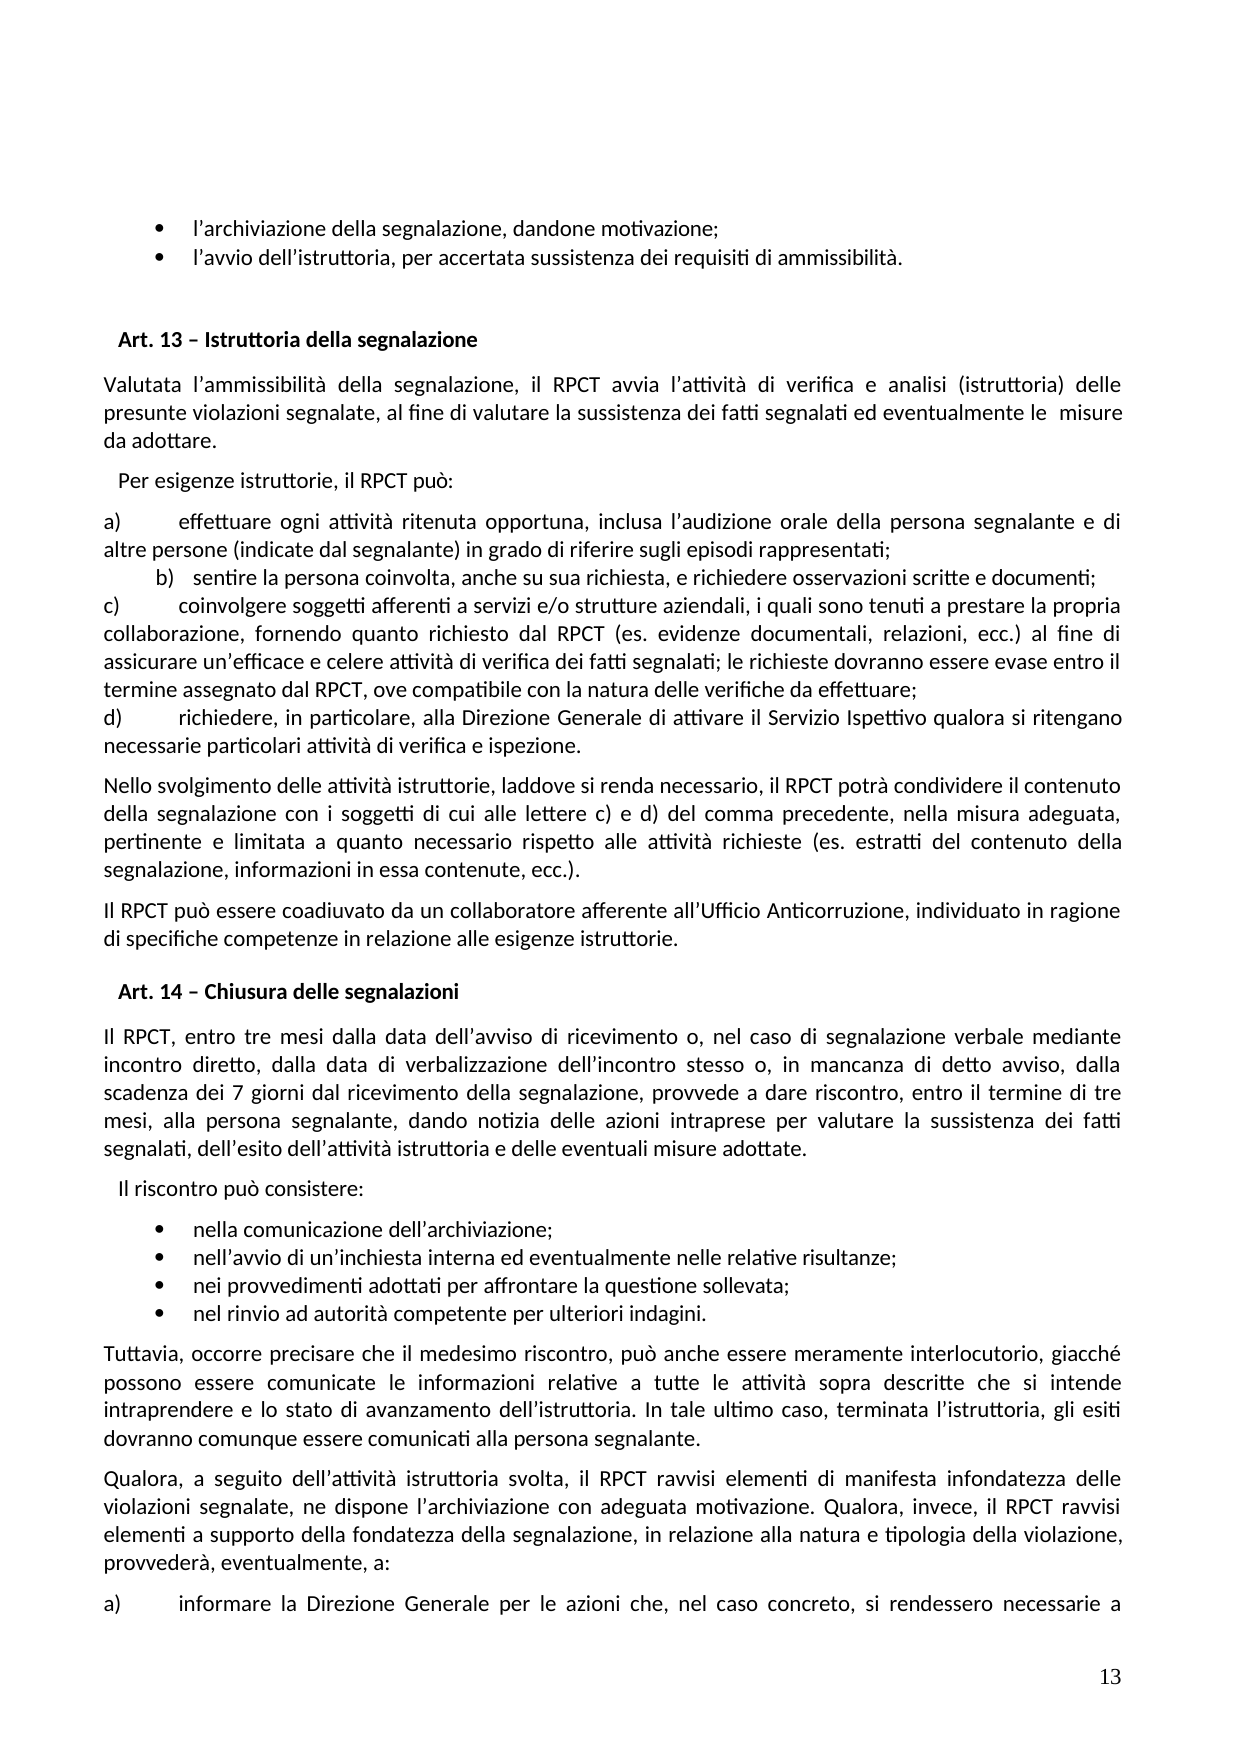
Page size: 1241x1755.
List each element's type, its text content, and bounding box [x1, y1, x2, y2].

text Il RPCT può essere coadiuvato da un collaboratore afferente all’Ufficio Anticorruzione, individuato in ragione di specifiche competenze in relazione alle esigenze istruttorie. [103, 896, 1123, 952]
list informare la Direzione Generale per le azioni che, nel caso concreto, si rendessero necessarie a [103, 1589, 1123, 1617]
list effettuare ogni attività ritenuta opportuna, inclusa l’audizione orale della persona segnalante e di altre persone (indicate dal segnalante) in grado di riferire sugli episodi rappresentati; [103, 507, 1123, 563]
list nella comunicazione dell’archiviazione; [155, 1215, 1152, 1243]
subtitle Art. 14 – Chiusura delle segnalazioni [118, 977, 1152, 1005]
list nell’avvio di un’inchiesta interna ed eventualmente nelle relative risultanze; [155, 1243, 1152, 1271]
text Valutata l’ammissibilità della segnalazione, il RPCT avvia l’attività di verifica e analisi (istruttoria) delle presunte violazioni segnalate, al fine di valutare la sussistenza dei fatti segnalati ed eventualmente le misure da adottare. [103, 370, 1123, 454]
text Per esigenze istruttorie, il RPCT può: [118, 466, 1152, 494]
text Il riscontro può consistere: [118, 1174, 1152, 1202]
list nei provvedimenti adottati per affrontare la questione sollevata; [155, 1271, 1152, 1299]
list coinvolgere soggetti afferenti a servizi e/o strutture aziendali, i quali sono tenuti a prestare la propria collaborazione, fornendo quanto richiesto dal RPCT (es. evidenze documentali, relazioni, ecc.) al fine di assicurare un’efficace e celere attività di verifica dei fatti segnalati; le richieste dovranno essere evase entro il termine assegnato dal RPCT, ove compatibile con la natura delle verifiche da effettuare; [103, 591, 1123, 703]
list l’avvio dell’istruttoria, per accertata sussistenza dei requisiti di ammissibilità. [155, 242, 1152, 271]
text Qualora, a seguito dell’attività istruttoria svolta, il RPCT ravvisi elementi di manifesta infondatezza delle violazioni segnalate, ne dispone l’archiviazione con adeguata motivazione. Qualora, invece, il RPCT ravvisi elementi a supporto della fondatezza della segnalazione, in relazione alla natura e tipologia della violazione, provvederà, eventualmente, a: [103, 1464, 1123, 1576]
list l’archiviazione della segnalazione, dandone motivazione; [155, 213, 1152, 242]
list nel rinvio ad autorità competente per ulteriori indagini. [155, 1299, 1152, 1327]
subtitle Art. 13 – Istruttoria della segnalazione [118, 325, 1152, 353]
text Nello svolgimento delle attività istruttorie, laddove si renda necessario, il RPCT potrà condividere il contenuto della segnalazione con i soggetti di cui alle lettere c) e d) del comma precedente, nella misura adeguata, pertinente e limitata a quanto necessario rispetto alle attività richieste (es. estratti del contenuto della segnalazione, informazioni in essa contenute, ecc.). [103, 771, 1123, 883]
list richiedere, in particolare, alla Direzione Generale di attivare il Servizio Ispettivo qualora si ritengano necessarie particolari attività di verifica e ispezione. [103, 703, 1123, 759]
list sentire la persona coinvolta, anche su sua richiesta, e richiedere osservazioni scritte e documenti; [155, 563, 1152, 591]
text Tuttavia, occorre precisare che il medesimo riscontro, può anche essere meramente interlocutorio, giacché possono essere comunicate le informazioni relative a tutte le attività sopra descritte che si intende intraprendere e lo stato di avanzamento dell’istruttoria. In tale ultimo caso, terminata l’istruttoria, gli esiti dovranno comunque essere comunicati alla persona segnalante. [103, 1339, 1123, 1452]
text Il RPCT, entro tre mesi dalla data dell’avviso di ricevimento o, nel caso di segnalazione verbale mediante incontro diretto, dalla data di verbalizzazione dell’incontro stesso o, in mancanza di detto avviso, dalla scadenza dei 7 giorni dal ricevimento della segnalazione, provvede a dare riscontro, entro il termine di tre mesi, alla persona segnalante, dando notizia delle azioni intraprese per valutare la sussistenza dei fatti segnalati, dell’esito dell’attività istruttoria e delle eventuali misure adottate. [103, 1022, 1123, 1162]
